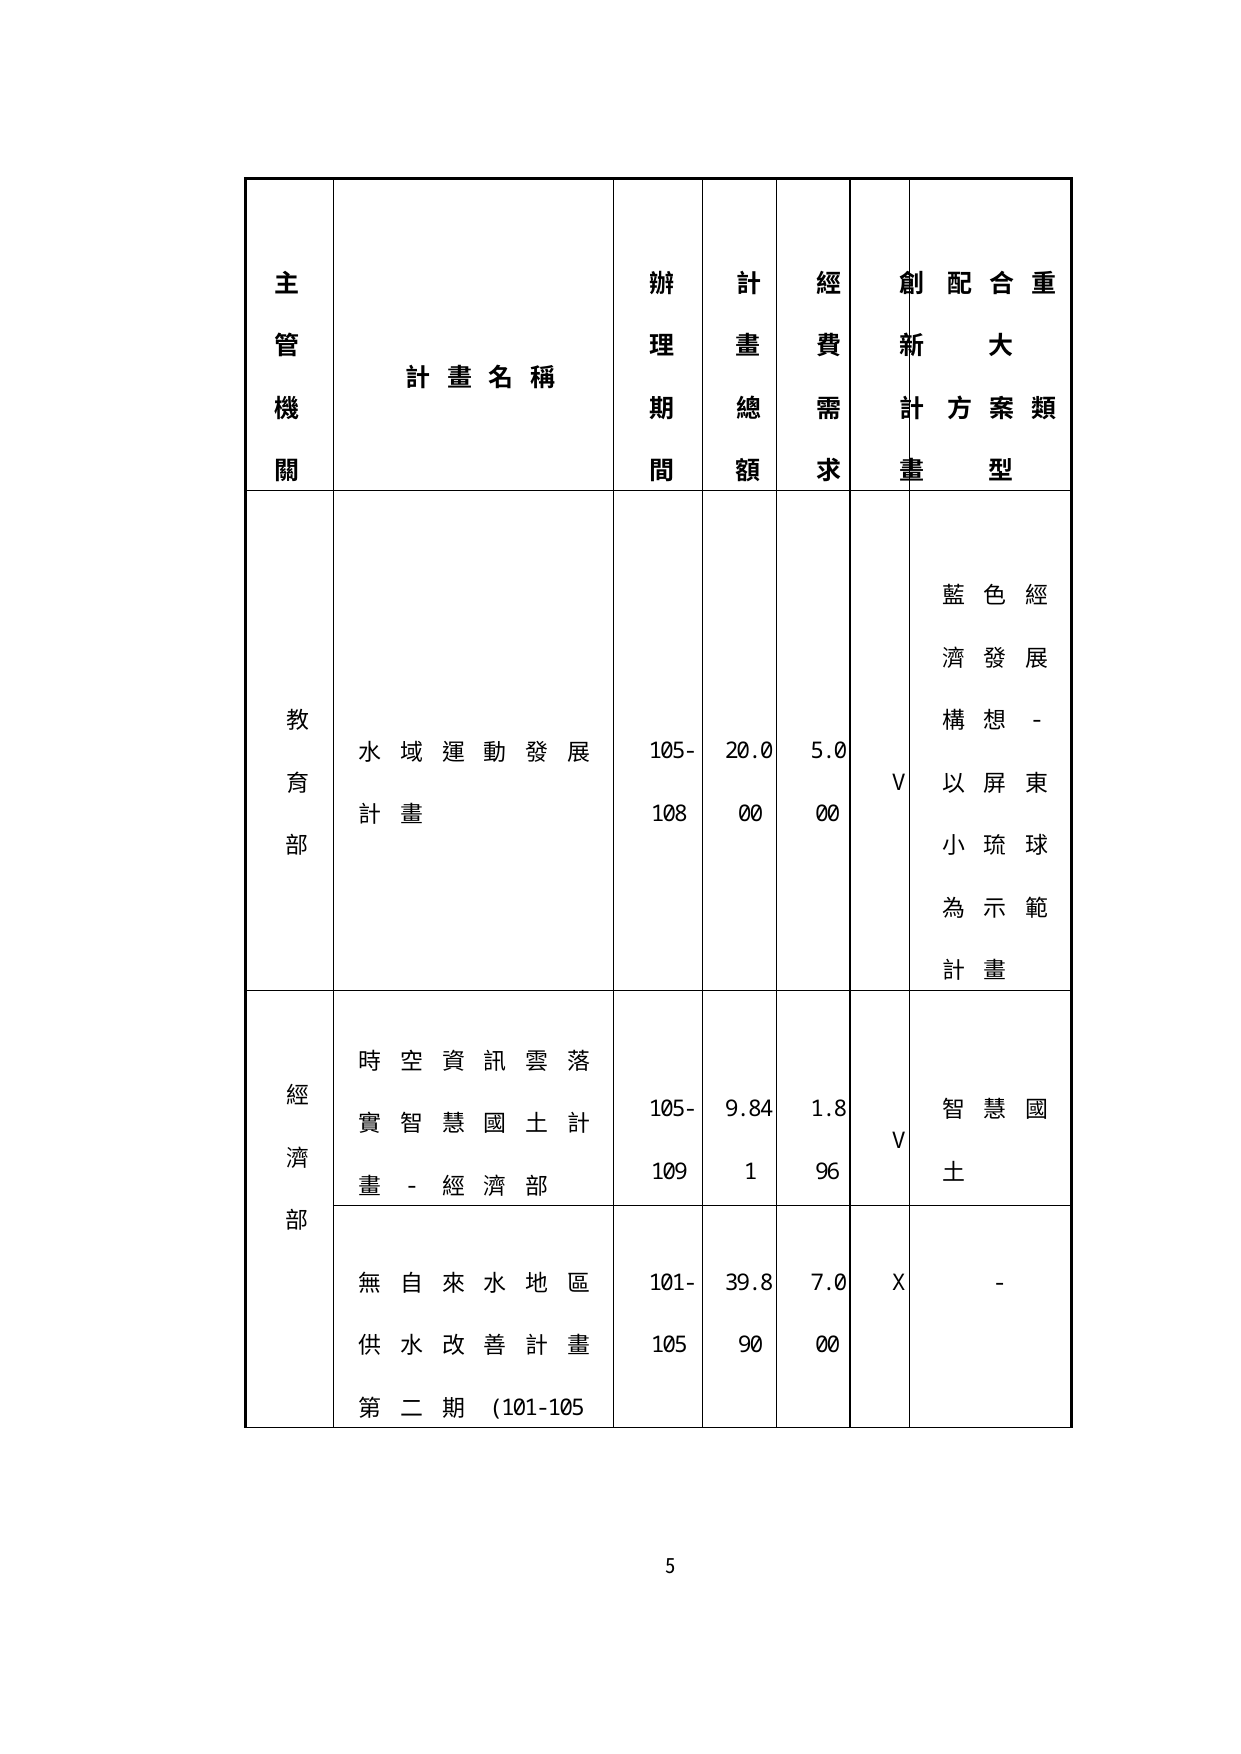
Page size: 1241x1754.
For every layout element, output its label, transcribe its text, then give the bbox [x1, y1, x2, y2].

table_cell 經濟部 [247, 991, 333, 1427]
table_header 經費 需求 [777, 180, 849, 490]
table_cell 時空資訊雲落實智慧國土計畫-經濟部 [334, 991, 613, 1205]
table_cell V [851, 491, 909, 990]
table_header 配合重大 方案類型 [910, 180, 1070, 490]
table_cell 5.000 [777, 491, 849, 990]
table_cell 教育部 [247, 491, 333, 990]
table_cell 20.000 [703, 491, 776, 990]
table_cell 無自來水地區供水改善計畫第二期(101-105 [334, 1206, 613, 1427]
table_cell 智慧國土 [910, 991, 1070, 1205]
table_header 辦理期間 [614, 180, 702, 490]
table_cell 39.890 [703, 1206, 776, 1427]
table_cell 105-109 [614, 991, 702, 1205]
table_cell 1.896 [777, 991, 849, 1205]
table_header 主管機關 [247, 180, 333, 490]
table_header 創新 計畫 [851, 180, 909, 490]
table_cell - [910, 1206, 1070, 1427]
table_cell 101-105 [614, 1206, 702, 1427]
table_cell 9.841 [703, 991, 776, 1205]
table_cell X [851, 1206, 909, 1427]
table_cell 105-108 [614, 491, 702, 990]
table_header 計畫 總額 [703, 180, 776, 490]
table_cell 7.000 [777, 1206, 849, 1427]
table_cell 藍色經濟發展構想-以屏東小琉球為示範計畫 [910, 491, 1070, 990]
table_cell 水域運動發展計畫 [334, 491, 613, 990]
table_cell V [851, 991, 909, 1205]
table_header 計畫名稱 [334, 180, 613, 490]
